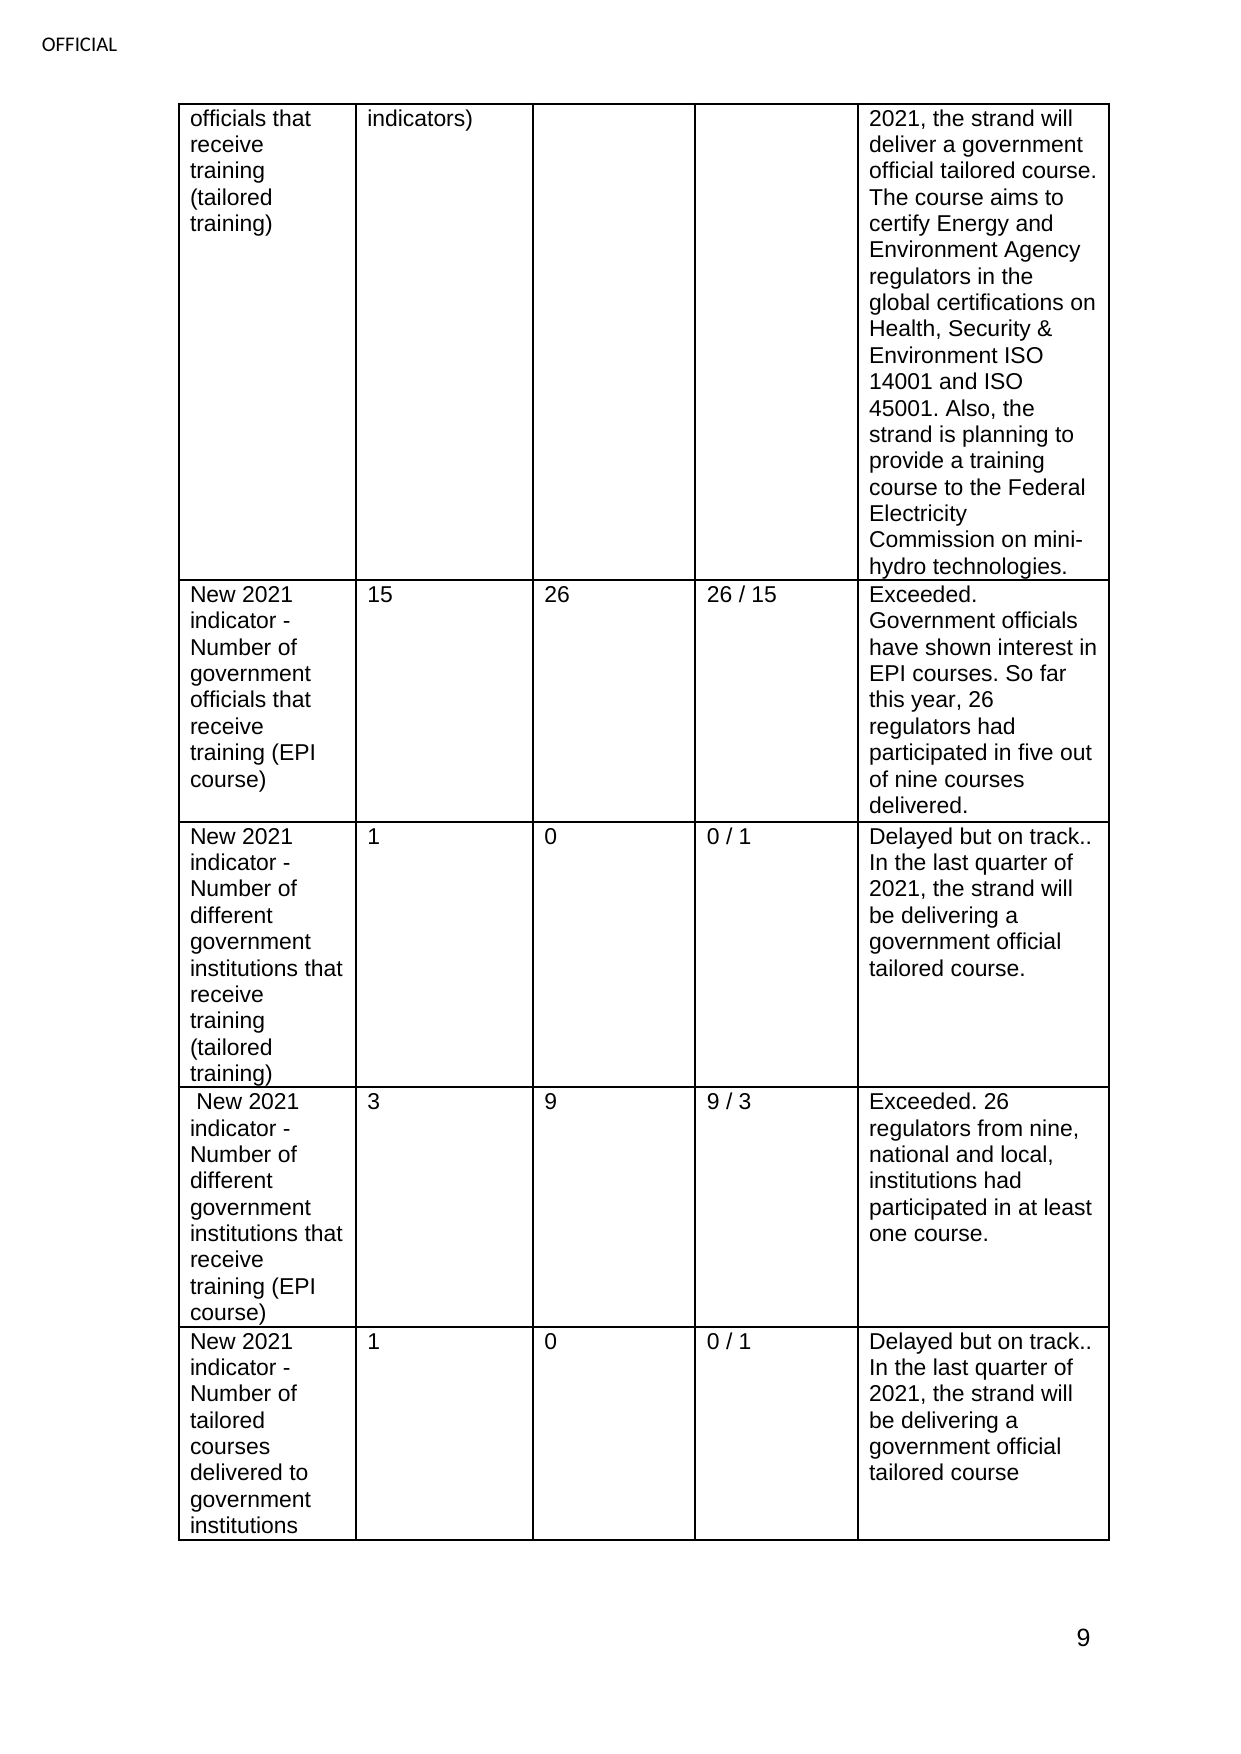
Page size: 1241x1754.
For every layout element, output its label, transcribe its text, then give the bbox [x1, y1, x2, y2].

table_cell 15 [357, 581, 532, 821]
table_cell Exceeded. 26 regulators from nine, national and local, institutions had participated in at least one course. [859, 1088, 1108, 1326]
table_cell 0 [534, 1328, 694, 1538]
table_cell 3 [357, 1088, 532, 1326]
table_cell indicators) [357, 105, 532, 579]
table_cell New 2021 indicator - Number of different government institutions that receive training (tailored training) [180, 823, 355, 1086]
table_cell 0 [534, 823, 694, 1086]
table_cell 2021, the strand will deliver a government official tailored course. The course aims to certify Energy and Environment Agency regulators in the global certifications on Health, Security & Environment ISO 14001 and ISO 45001. Also, the strand is planning to provide a training course to the Federal Electricity Commission on mini-hydro technologies. [859, 105, 1108, 579]
table_cell 26 / 15 [696, 581, 857, 821]
table_cell New 2021 indicator - Number of different government institutions that receive training (EPI course) [180, 1088, 355, 1326]
table_cell 0 / 1 [696, 1328, 857, 1538]
table_cell 26 [534, 581, 694, 821]
table_cell New 2021 indicator - Number of government officials that receive training (EPI course) [180, 581, 355, 821]
table_cell 9 [534, 1088, 694, 1326]
table_cell 1 [357, 823, 532, 1086]
table_cell [696, 105, 857, 579]
table_cell Delayed but on track.. In the last quarter of 2021, the strand will be delivering a government official tailored course. [859, 823, 1108, 1086]
table_cell New 2021 indicator - Number of tailored courses delivered to government institutions [180, 1328, 355, 1538]
table_cell 9 / 3 [696, 1088, 857, 1326]
table_cell 0 / 1 [696, 823, 857, 1086]
table_cell officials that receive training (tailored training) [180, 105, 355, 579]
table_cell Delayed but on track.. In the last quarter of 2021, the strand will be delivering a government official tailored course [859, 1328, 1108, 1538]
table_cell Exceeded. Government officials have shown interest in EPI courses. So far this year, 26 regulators had participated in five out of nine courses delivered. [859, 581, 1108, 821]
table_cell 1 [357, 1328, 532, 1538]
table_cell [534, 105, 694, 579]
